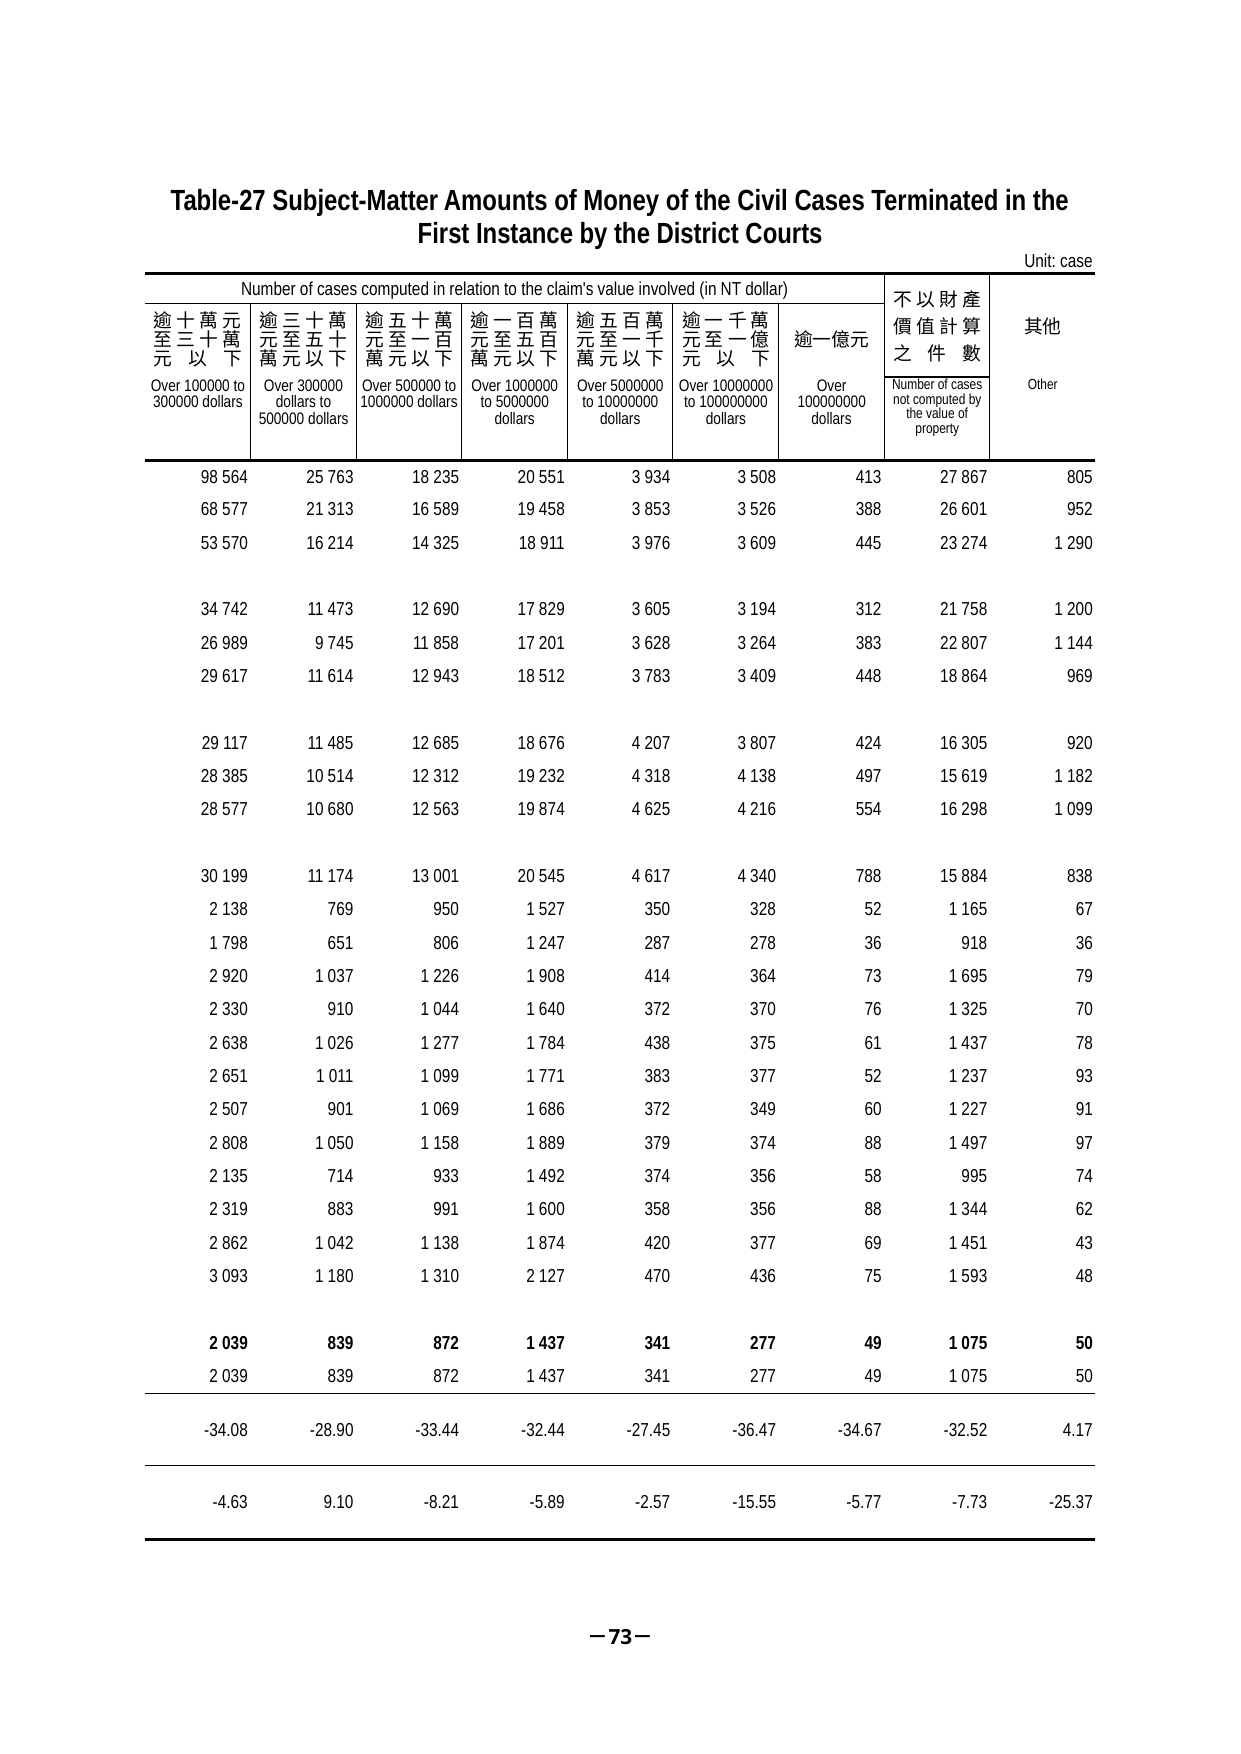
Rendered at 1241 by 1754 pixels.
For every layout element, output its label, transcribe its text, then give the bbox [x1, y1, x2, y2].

table_cell Over 1000000 to 5000000 dollars [462, 376, 567, 459]
table_cell [990, 559, 1095, 592]
table_cell 438 [567, 1026, 673, 1059]
table_cell -25.37 [990, 1466, 1095, 1538]
table_cell -8.21 [356, 1466, 462, 1538]
table_cell 2 330 [145, 993, 250, 1026]
table_cell 377 [673, 1226, 778, 1259]
table_cell 1 451 [884, 1226, 990, 1259]
table_cell 448 [779, 659, 884, 692]
table_cell 19 874 [462, 793, 567, 826]
table_cell [884, 826, 990, 859]
table_cell 4 340 [673, 859, 778, 892]
table_cell 1 600 [462, 1193, 567, 1226]
table_cell 12 943 [356, 659, 462, 692]
table_cell -34.67 [779, 1394, 884, 1465]
table_cell 2 319 [145, 1193, 250, 1226]
table_cell 12 312 [356, 759, 462, 792]
table_cell 1 099 [356, 1059, 462, 1092]
table_cell 19 458 [462, 493, 567, 526]
table_cell 838 [990, 859, 1095, 892]
table_cell 1 784 [462, 1026, 567, 1059]
table_cell 48 [990, 1259, 1095, 1292]
table_cell 1 165 [884, 893, 990, 926]
table_cell 17 201 [462, 626, 567, 659]
table_cell 3 194 [673, 593, 778, 626]
table_cell 1 227 [884, 1093, 990, 1126]
table_cell 10 680 [250, 793, 356, 826]
table_cell 逾一千萬 元至一億 元以下 [673, 304, 778, 376]
table_cell 12 563 [356, 793, 462, 826]
table_cell 4 216 [673, 793, 778, 826]
table_cell 1 026 [250, 1026, 356, 1059]
table_cell 278 [673, 926, 778, 959]
table_cell 788 [779, 859, 884, 892]
table_cell 16 305 [884, 726, 990, 759]
table_cell 1 437 [462, 1359, 567, 1392]
table_cell 12 685 [356, 726, 462, 759]
table_cell 76 [779, 993, 884, 1026]
table_cell 424 [779, 726, 884, 759]
table_cell [145, 559, 250, 592]
table_cell 349 [673, 1093, 778, 1126]
table_cell 27 867 [884, 462, 990, 492]
table_cell 11 485 [250, 726, 356, 759]
table_cell 1 527 [462, 893, 567, 926]
table_cell 2 507 [145, 1093, 250, 1126]
table_cell 10 514 [250, 759, 356, 792]
table_cell 93 [990, 1059, 1095, 1092]
table_cell 21 758 [884, 593, 990, 626]
table_cell 1 158 [356, 1126, 462, 1159]
table_cell 1 042 [250, 1226, 356, 1259]
table_cell 36 [990, 926, 1095, 959]
table_cell 88 [779, 1193, 884, 1226]
table_cell -34.08 [145, 1394, 250, 1465]
table_cell 74 [990, 1159, 1095, 1192]
table_cell -32.44 [462, 1394, 567, 1465]
table_cell 9.10 [250, 1466, 356, 1538]
table_cell 75 [779, 1259, 884, 1292]
table_cell 12 690 [356, 593, 462, 626]
table_cell 14 325 [356, 526, 462, 559]
table_cell 36 [779, 926, 884, 959]
table_cell 20 545 [462, 859, 567, 892]
table_cell 2 920 [145, 959, 250, 992]
table_cell 933 [356, 1159, 462, 1192]
table_cell [990, 693, 1095, 726]
table_cell 805 [990, 462, 1095, 492]
table_cell 420 [567, 1226, 673, 1259]
table_cell 379 [567, 1126, 673, 1159]
table_cell 554 [779, 793, 884, 826]
table_cell [779, 826, 884, 859]
table_cell -27.45 [567, 1394, 673, 1465]
text Unit: case [148, 250, 1092, 272]
table_cell 1 069 [356, 1093, 462, 1126]
table_cell 2 138 [145, 893, 250, 926]
table_cell 3 628 [567, 626, 673, 659]
table_cell [145, 693, 250, 726]
table_cell 3 093 [145, 1259, 250, 1292]
table_cell [250, 1293, 356, 1326]
table_cell Over 300000 dollars to 500000 dollars [251, 376, 356, 459]
table_cell [250, 826, 356, 859]
table_cell 2 638 [145, 1026, 250, 1059]
table_cell 1 037 [250, 959, 356, 992]
table_cell 1 325 [884, 993, 990, 1026]
table_cell [145, 1293, 250, 1326]
table_cell 1 144 [990, 626, 1095, 659]
table_cell 3 508 [673, 462, 778, 492]
table_cell 1 290 [990, 526, 1095, 559]
table_cell [567, 1293, 673, 1326]
table_cell -5.89 [462, 1466, 567, 1538]
table_cell 1 437 [884, 1026, 990, 1059]
table_cell [673, 559, 778, 592]
table_cell [990, 1293, 1095, 1326]
table_cell [673, 1293, 778, 1326]
table_cell 356 [673, 1193, 778, 1226]
table_cell 49 [779, 1326, 884, 1359]
table_cell 287 [567, 926, 673, 959]
table_cell 50 [990, 1326, 1095, 1359]
table_cell 3 409 [673, 659, 778, 692]
table_cell 28 577 [145, 793, 250, 826]
table_cell -2.57 [567, 1466, 673, 1538]
table_cell [884, 559, 990, 592]
table_header 不以財產 價值計算 之件數 [885, 275, 989, 376]
table_cell 1 908 [462, 959, 567, 992]
table_cell 73 [779, 959, 884, 992]
table_cell 26 601 [884, 493, 990, 526]
table_cell Over 100000 to 300000 dollars [145, 376, 250, 459]
table_cell 23 274 [884, 526, 990, 559]
table_cell 1 075 [884, 1359, 990, 1392]
table_cell 383 [567, 1059, 673, 1092]
table_cell 43 [990, 1226, 1095, 1259]
table_cell 991 [356, 1193, 462, 1226]
table_cell 4.17 [990, 1394, 1095, 1465]
table_cell 372 [567, 1093, 673, 1126]
table_cell 372 [567, 993, 673, 1026]
table_cell 370 [673, 993, 778, 1026]
table_cell [990, 826, 1095, 859]
table_cell 9 745 [250, 626, 356, 659]
table_cell 逾五百萬 元至一千 萬元以下 [568, 304, 672, 376]
table_cell 328 [673, 893, 778, 926]
table_cell 277 [673, 1326, 778, 1359]
table_cell Other [990, 376, 1095, 459]
table_cell 920 [990, 726, 1095, 759]
table_cell 69 [779, 1226, 884, 1259]
table_cell 18 676 [462, 726, 567, 759]
table_cell 3 605 [567, 593, 673, 626]
table_cell -28.90 [250, 1394, 356, 1465]
table_cell 2 039 [145, 1359, 250, 1392]
table_cell Over 500000 to 1000000 dollars [357, 376, 461, 459]
table_cell -36.47 [673, 1394, 778, 1465]
table_cell 11 473 [250, 593, 356, 626]
table_cell [356, 693, 462, 726]
table_cell 15 884 [884, 859, 990, 892]
table_cell [673, 826, 778, 859]
table_cell 1 344 [884, 1193, 990, 1226]
table_cell [462, 693, 567, 726]
table_cell 375 [673, 1026, 778, 1059]
table_cell 3 934 [567, 462, 673, 492]
table_cell [779, 1293, 884, 1326]
table_cell 1 874 [462, 1226, 567, 1259]
table_cell [462, 826, 567, 859]
table_cell 1 889 [462, 1126, 567, 1159]
table_cell 16 298 [884, 793, 990, 826]
table_cell 1 226 [356, 959, 462, 992]
table_cell 2 862 [145, 1226, 250, 1259]
table_cell 806 [356, 926, 462, 959]
table_cell 15 619 [884, 759, 990, 792]
table_cell 364 [673, 959, 778, 992]
table_cell 62 [990, 1193, 1095, 1226]
table_cell 1 044 [356, 993, 462, 1026]
table_cell [462, 1293, 567, 1326]
table_cell 2 127 [462, 1259, 567, 1292]
table_cell 1 686 [462, 1093, 567, 1126]
table_cell 52 [779, 1059, 884, 1092]
table_cell 20 551 [462, 462, 567, 492]
table_cell 839 [250, 1326, 356, 1359]
table_header Number of cases computed in relation to the claim's value involved (in NT dollar) [145, 275, 884, 303]
table_cell -5.77 [779, 1466, 884, 1538]
table_cell 714 [250, 1159, 356, 1192]
table_cell [462, 559, 567, 592]
table_cell [779, 559, 884, 592]
table_cell 4 625 [567, 793, 673, 826]
table_cell 3 526 [673, 493, 778, 526]
table_cell 58 [779, 1159, 884, 1192]
table_cell 497 [779, 759, 884, 792]
table_header 其他 [990, 275, 1095, 376]
table_cell -4.63 [145, 1466, 250, 1538]
table_cell 28 385 [145, 759, 250, 792]
table_cell 26 989 [145, 626, 250, 659]
table_cell 21 313 [250, 493, 356, 526]
table_cell 872 [356, 1359, 462, 1392]
table_cell 1 771 [462, 1059, 567, 1092]
table_cell 3 976 [567, 526, 673, 559]
table_cell 78 [990, 1026, 1095, 1059]
table_cell 19 232 [462, 759, 567, 792]
table_cell 950 [356, 893, 462, 926]
table_cell 67 [990, 893, 1095, 926]
table_cell 49 [779, 1359, 884, 1392]
table_cell 995 [884, 1159, 990, 1192]
table_cell 358 [567, 1193, 673, 1226]
table_cell 1 497 [884, 1126, 990, 1159]
table_cell 4 138 [673, 759, 778, 792]
table_cell 29 117 [145, 726, 250, 759]
table_cell 341 [567, 1359, 673, 1392]
table_cell 445 [779, 526, 884, 559]
table_cell 341 [567, 1326, 673, 1359]
table_cell 98 564 [145, 462, 250, 492]
text Table-27 Subject-Matter Amounts of Money of the Civil Cases Terminated in the First Instance by the District Courts [148, 183, 1092, 250]
table_cell 1 075 [884, 1326, 990, 1359]
table_cell 383 [779, 626, 884, 659]
table_cell 18 235 [356, 462, 462, 492]
table_cell 350 [567, 893, 673, 926]
table_cell 1 277 [356, 1026, 462, 1059]
table_cell 374 [673, 1126, 778, 1159]
table_cell 1 593 [884, 1259, 990, 1292]
table_cell 918 [884, 926, 990, 959]
table_cell Over 10000000 to 100000000 dollars [673, 376, 778, 459]
table_cell 60 [779, 1093, 884, 1126]
table_cell [673, 693, 778, 726]
table_cell 910 [250, 993, 356, 1026]
table_cell Over 5000000 to 10000000 dollars [568, 376, 672, 459]
table_cell 34 742 [145, 593, 250, 626]
table_cell [884, 1293, 990, 1326]
table_cell 413 [779, 462, 884, 492]
table_cell 2 651 [145, 1059, 250, 1092]
table_cell [250, 559, 356, 592]
table_cell 68 577 [145, 493, 250, 526]
table_cell 952 [990, 493, 1095, 526]
table_cell 3 853 [567, 493, 673, 526]
table_cell 1 011 [250, 1059, 356, 1092]
table_cell 2 039 [145, 1326, 250, 1359]
table_cell 50 [990, 1359, 1095, 1392]
table_cell 逾一百萬 元至五百 萬元以下 [462, 304, 567, 376]
table_cell 2 135 [145, 1159, 250, 1192]
table_cell 377 [673, 1059, 778, 1092]
table_cell [250, 693, 356, 726]
table_cell 18 512 [462, 659, 567, 692]
table_cell [356, 559, 462, 592]
table_cell 逾五十萬 元至一百 萬元以下 [357, 304, 461, 376]
table_cell 4 207 [567, 726, 673, 759]
table_cell 1 099 [990, 793, 1095, 826]
table_cell [884, 693, 990, 726]
table_cell 3 807 [673, 726, 778, 759]
table_cell 1 200 [990, 593, 1095, 626]
table_cell 883 [250, 1193, 356, 1226]
table_cell 1 180 [250, 1259, 356, 1292]
table_cell 91 [990, 1093, 1095, 1126]
table_cell 逾三十萬 元至五十 萬元以下 [251, 304, 356, 376]
table_cell [145, 826, 250, 859]
table_cell -33.44 [356, 1394, 462, 1465]
table_cell 969 [990, 659, 1095, 692]
table_cell [779, 693, 884, 726]
table_cell [356, 1293, 462, 1326]
table_cell 3 264 [673, 626, 778, 659]
table_cell 1 798 [145, 926, 250, 959]
table_cell 22 807 [884, 626, 990, 659]
table_cell 53 570 [145, 526, 250, 559]
table_cell 逾一億元 [779, 304, 884, 376]
table_cell 414 [567, 959, 673, 992]
table_cell 388 [779, 493, 884, 526]
table_cell 356 [673, 1159, 778, 1192]
table_cell 30 199 [145, 859, 250, 892]
table_cell 312 [779, 593, 884, 626]
table_cell 374 [567, 1159, 673, 1192]
table_cell 29 617 [145, 659, 250, 692]
table_cell 1 492 [462, 1159, 567, 1192]
table_cell 88 [779, 1126, 884, 1159]
table_cell 1 437 [462, 1326, 567, 1359]
table_cell [356, 826, 462, 859]
table_cell 16 214 [250, 526, 356, 559]
table_cell 18 864 [884, 659, 990, 692]
table_cell 839 [250, 1359, 356, 1392]
table_cell 651 [250, 926, 356, 959]
table_cell 1 237 [884, 1059, 990, 1092]
table_cell 4 617 [567, 859, 673, 892]
table_cell 1 310 [356, 1259, 462, 1292]
table_cell Over 100000000 dollars [779, 376, 884, 459]
table_cell 4 318 [567, 759, 673, 792]
table_cell 11 858 [356, 626, 462, 659]
table_cell Number of cases not computed by the value of property [885, 378, 989, 459]
table_cell 16 589 [356, 493, 462, 526]
table_cell 1 640 [462, 993, 567, 1026]
table_cell 13 001 [356, 859, 462, 892]
table_cell 2 808 [145, 1126, 250, 1159]
table_cell 1 182 [990, 759, 1095, 792]
table_cell -15.55 [673, 1466, 778, 1538]
table_cell 70 [990, 993, 1095, 1026]
table_cell 3 609 [673, 526, 778, 559]
table_cell 97 [990, 1126, 1095, 1159]
table_cell 1 247 [462, 926, 567, 959]
table_cell 901 [250, 1093, 356, 1126]
table_cell -32.52 [884, 1394, 990, 1465]
table_cell 1 138 [356, 1226, 462, 1259]
table_cell 1 695 [884, 959, 990, 992]
table_cell 逾十萬元 至三十萬 元以下 [145, 304, 250, 376]
table_cell 52 [779, 893, 884, 926]
table_cell 11 614 [250, 659, 356, 692]
table_cell 872 [356, 1326, 462, 1359]
table_cell [567, 693, 673, 726]
table_cell 3 783 [567, 659, 673, 692]
table_cell 277 [673, 1359, 778, 1392]
table_cell [567, 826, 673, 859]
table_cell 61 [779, 1026, 884, 1059]
table_cell 79 [990, 959, 1095, 992]
table_cell 470 [567, 1259, 673, 1292]
table_cell -7.73 [884, 1466, 990, 1538]
table_cell 25 763 [250, 462, 356, 492]
table_cell 11 174 [250, 859, 356, 892]
table_cell 436 [673, 1259, 778, 1292]
table_cell 18 911 [462, 526, 567, 559]
table_cell 769 [250, 893, 356, 926]
table_cell 1 050 [250, 1126, 356, 1159]
table_cell [567, 559, 673, 592]
table_cell 17 829 [462, 593, 567, 626]
